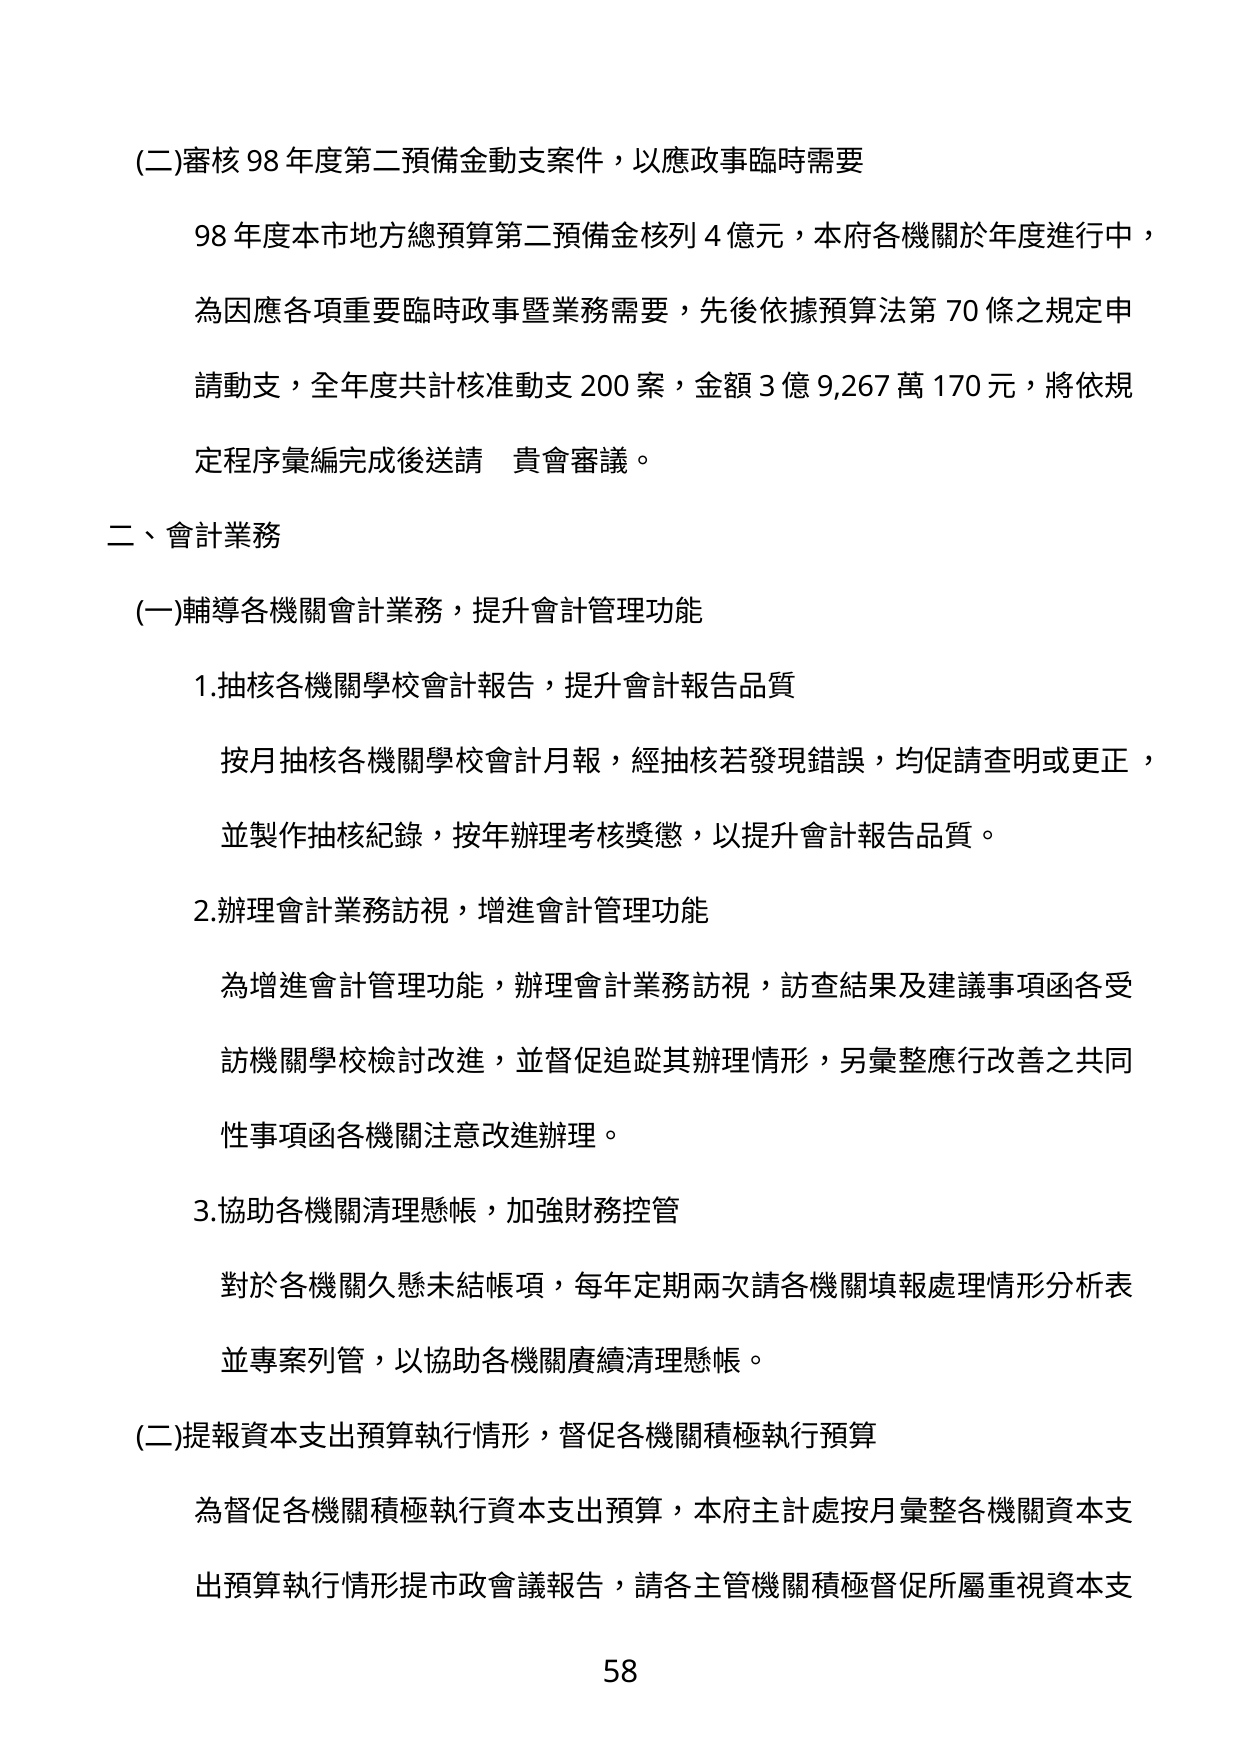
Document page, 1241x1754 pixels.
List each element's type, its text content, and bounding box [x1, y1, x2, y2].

text 2.辦理會計業務訪視，增進會計管理功能 [121, 871, 1134, 946]
text 3.協助各機關清理懸帳，加強財務控管 [121, 1171, 1134, 1246]
text 按月抽核各機關學校會計月報，經抽核若發現錯誤，均促請查明或更正，並製作抽核紀錄，按年辦理考核獎懲，以提升會計報告品質。 [220, 721, 1134, 871]
text (二)提報資本支出預算執行情形，督促各機關積極執行預算 [136, 1396, 1134, 1471]
text (一)輔導各機關會計業務，提升會計管理功能 [136, 571, 1134, 646]
text 98年度本市地方總預算第二預備金核列4億元，本府各機關於年度進行中，為因應各項重要臨時政事暨業務需要，先後依據預算法第70條之規定申請動支，全年度共計核准動支200案，金額3億9,267萬170元，將依規定程序彙編完成後送請 貴會審議。 [194, 196, 1134, 496]
text 對於各機關久懸未結帳項，每年定期兩次請各機關填報處理情形分析表並專案列管，以協助各機關賡續清理懸帳。 [220, 1246, 1134, 1396]
text 為督促各機關積極執行資本支出預算，本府主計處按月彙整各機關資本支出預算執行情形提市政會議報告，請各主管機關積極督促所屬重視資本支 [194, 1471, 1134, 1621]
text 為增進會計管理功能，辦理會計業務訪視，訪查結果及建議事項函各受訪機關學校檢討改進，並督促追踨其辦理情形，另彙整應行改善之共同性事項函各機關注意改進辦理。 [220, 946, 1134, 1171]
text 二、會計業務 [106, 496, 1134, 571]
text 1.抽核各機關學校會計報告，提升會計報告品質 [121, 646, 1134, 721]
text (二)審核98年度第二預備金動支案件，以應政事臨時需要 [136, 121, 1134, 196]
